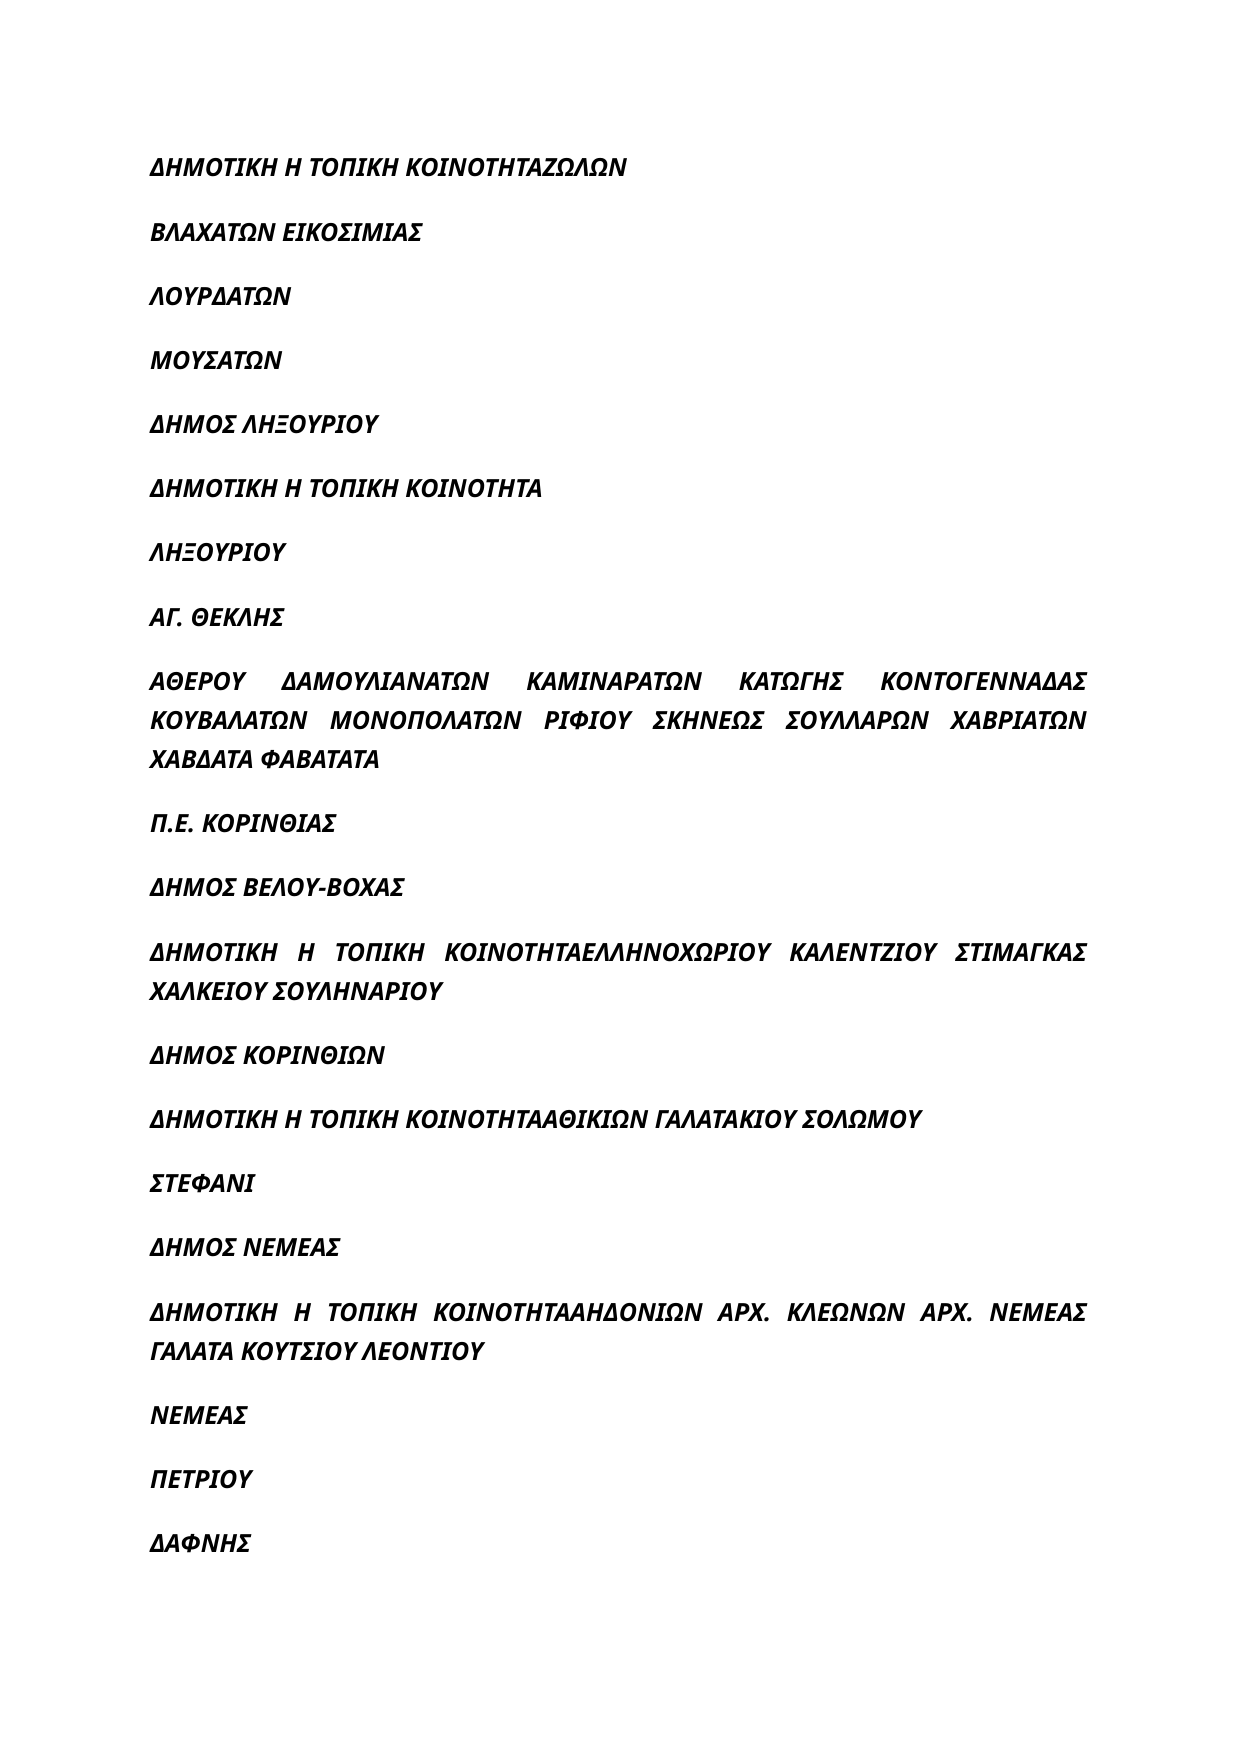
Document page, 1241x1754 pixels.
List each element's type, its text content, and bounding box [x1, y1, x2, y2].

text ΒΛΑΧΑΤΩΝ ΕΙΚΟΣΙΜΙΑΣ [150, 214, 1090, 248]
text ΝΕΜΕΑΣ [150, 1397, 1090, 1432]
text ΔΗΜΟΤΙΚΗ Η ΤΟΠΙΚΗ ΚΟΙΝΟΤΗΤΑΖΩΛΩΝ [150, 150, 1090, 184]
text ΔΗΜΟΣ ΚΟΡΙΝΘΙΩΝ [150, 1037, 1090, 1072]
text ΑΓ. ΘΕΚΛΗΣ [150, 599, 1090, 633]
text ΔΗΜΟΣ ΒΕΛΟΥ-ΒΟΧΑΣ [150, 870, 1090, 904]
text ΛΟΥΡΔΑΤΩΝ [150, 278, 1090, 312]
text ΔΗΜΟΤΙΚΗ Η ΤΟΠΙΚΗ ΚΟΙΝΟΤΗΤΑΕΛΛΗΝΟΧΩΡΙΟΥ ΚΑΛΕΝΤΖΙΟΥ ΣΤΙΜΑΓΚΑΣ ΧΑΛΚΕΙΟΥ ΣΟΥΛΗΝΑΡΙΟΥ [150, 934, 1090, 1007]
text ΣΤΕΦΑΝΙ [150, 1166, 1090, 1200]
text Π.Ε. ΚΟΡΙΝΘΙΑΣ [150, 806, 1090, 840]
text ΔΗΜΟΤΙΚΗ Η ΤΟΠΙΚΗ ΚΟΙΝΟΤΗΤΑΑΗΔΟΝΙΩΝ ΑΡΧ. ΚΛΕΩΝΩΝ ΑΡΧ. ΝΕΜΕΑΣ ΓΑΛΑΤΑ ΚΟΥΤΣΙΟΥ ΛΕΟΝΤΙΟΥ [150, 1294, 1090, 1367]
text ΔΗΜΟΤΙΚΗ Η ΤΟΠΙΚΗ ΚΟΙΝΟΤΗΤΑ [150, 471, 1090, 505]
text ΛΗΞΟΥΡΙΟΥ [150, 535, 1090, 569]
text ΔΗΜΟΤΙΚΗ Η ΤΟΠΙΚΗ ΚΟΙΝΟΤΗΤΑΑΘΙΚΙΩΝ ΓΑΛΑΤΑΚΙΟΥ ΣΟΛΩΜΟΥ [150, 1102, 1090, 1136]
text ΔΗΜΟΣ ΝΕΜΕΑΣ [150, 1230, 1090, 1264]
text ΑΘΕΡΟΥ ΔΑΜΟΥΛΙΑΝΑΤΩΝ ΚΑΜΙΝΑΡΑΤΩΝ ΚΑΤΩΓΗΣ ΚΟΝΤΟΓΕΝΝΑΔΑΣ ΚΟΥΒΑΛΑΤΩΝ ΜΟΝΟΠΟΛΑΤΩΝ ΡΙΦΙΟΥ ΣΚΗΝΕΩΣ ΣΟΥΛΛΑΡΩΝ ΧΑΒΡΙΑΤΩΝ ΧΑΒΔΑΤΑ ΦΑΒΑΤΑΤΑ [150, 663, 1090, 776]
text ΔΗΜΟΣ ΛΗΞΟΥΡΙΟΥ [150, 407, 1090, 441]
text ΜΟΥΣΑΤΩΝ [150, 342, 1090, 377]
text ΠΕΤΡΙΟΥ [150, 1462, 1090, 1496]
text ΔΑΦΝΗΣ [150, 1526, 1090, 1560]
